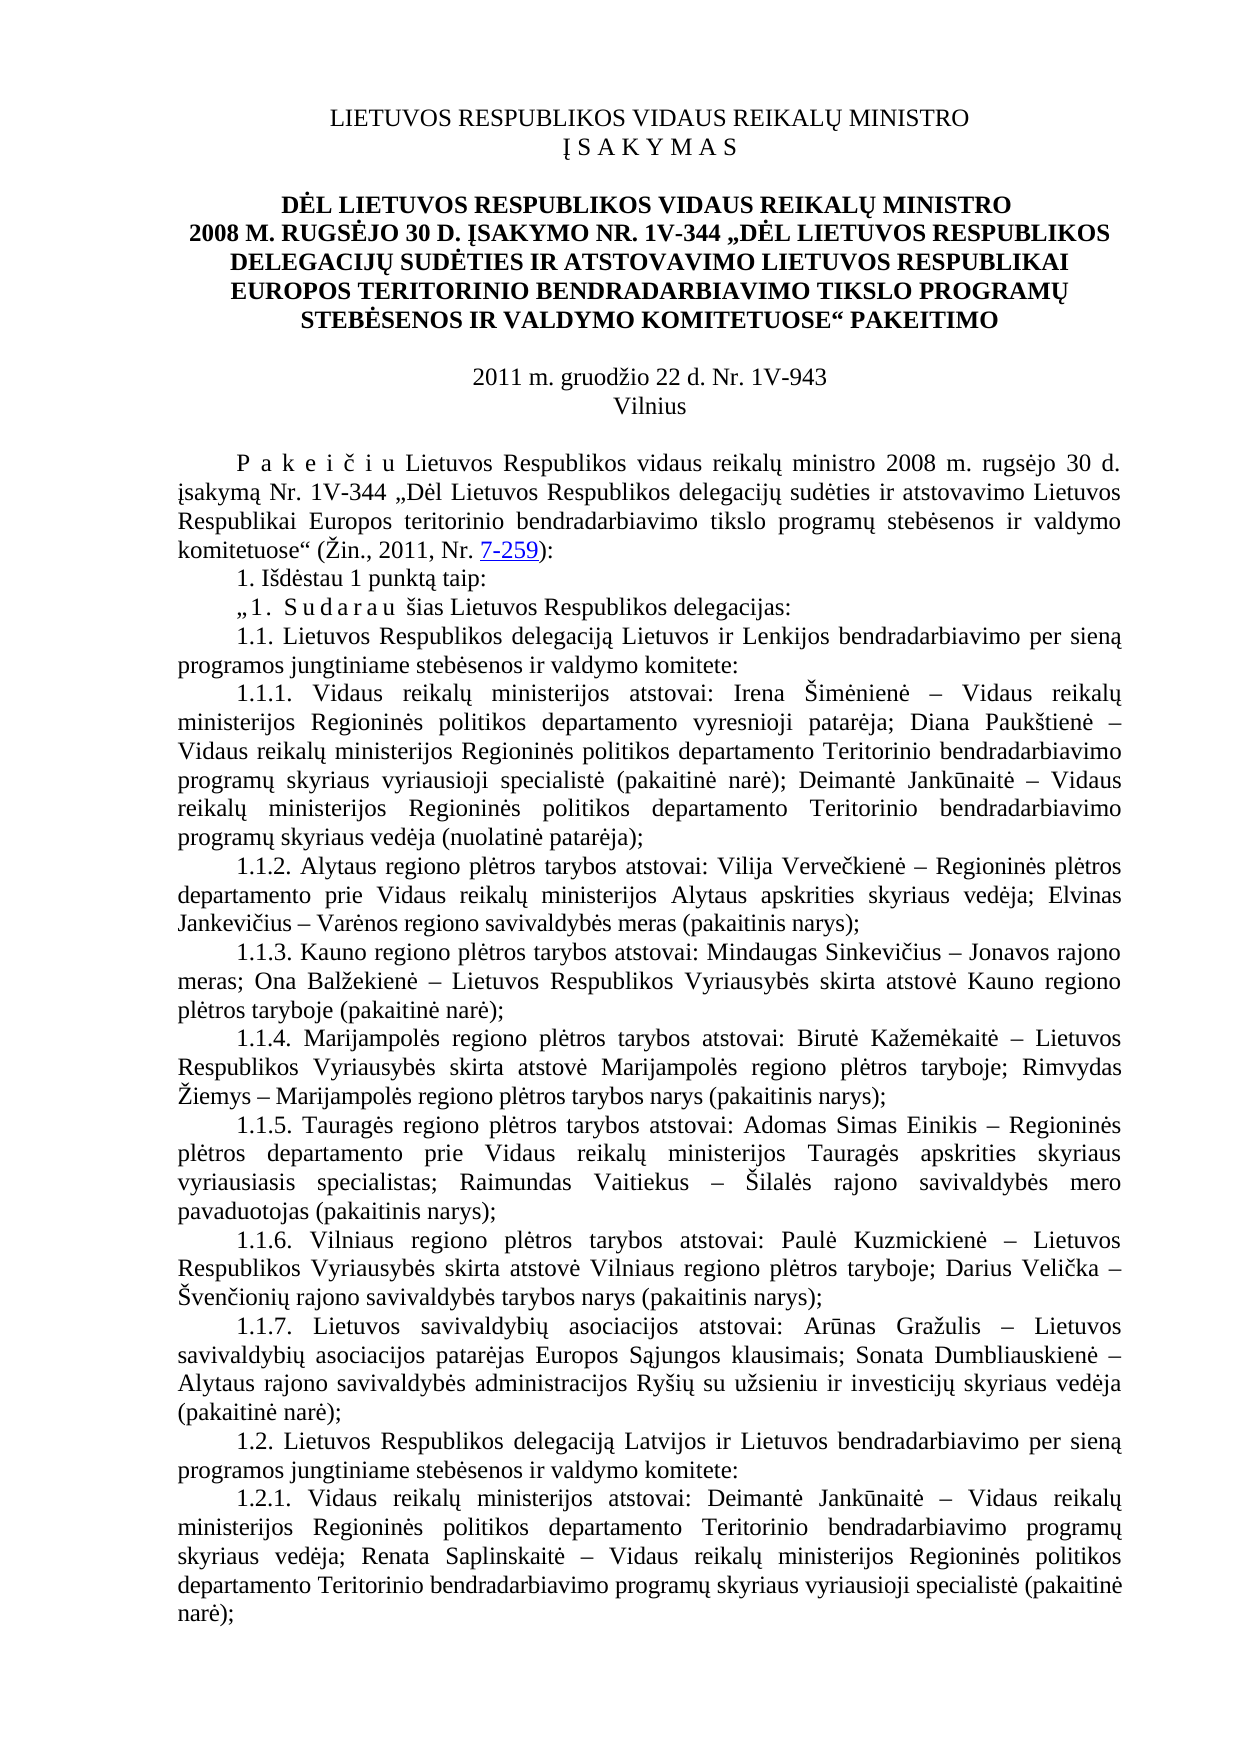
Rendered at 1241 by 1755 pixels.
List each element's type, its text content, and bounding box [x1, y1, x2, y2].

text 1.2.1. Vidaus reikalų ministerijos atstovai: Deimantė Jankūnaitė – Vidaus reikalų ministerijos Regioninės politikos departamento Teritorinio bendradarbiavimo programų skyriaus vedėja; Renata Saplinskaitė – Vidaus reikalų ministerijos Regioninės politikos departamento Teritorinio bendradarbiavimo programų skyriaus vyriausioji specialistė (pakaitinė narė); [177, 1483, 1122, 1627]
text Vilnius [177, 391, 1122, 420]
text 1.1.5. Tauragės regiono plėtros tarybos atstovai: Adomas Simas Einikis – Regioninės plėtros departamento prie Vidaus reikalų ministerijos Tauragės apskrities skyriaus vyriausiasis specialistas; Raimundas Vaitiekus – Šilalės rajono savivaldybės mero pavaduotojas (pakaitinis narys); [177, 1110, 1122, 1225]
text 1. Išdėstau 1 punktą taip: [177, 563, 1122, 592]
text 1.2. Lietuvos Respublikos delegaciją Latvijos ir Lietuvos bendradarbiavimo per sieną programos jungtiniame stebėsenos ir valdymo komitete: [177, 1426, 1122, 1483]
text 2011 m. gruodžio 22 d. Nr. 1V-943 [177, 362, 1122, 391]
text 1.1.7. Lietuvos savivaldybių asociacijos atstovai: Arūnas Gražulis – Lietuvos savivaldybių asociacijos patarėjas Europos Sąjungos klausimais; Sonata Dumbliauskienė – Alytaus rajono savivaldybės administracijos Ryšių su užsieniu ir investicijų skyriaus vedėja (pakaitinė narė); [177, 1311, 1122, 1426]
text „1. Sudarau šias Lietuvos Respublikos delegacijas: [177, 592, 1122, 621]
text 1.1. Lietuvos Respublikos delegaciją Lietuvos ir Lenkijos bendradarbiavimo per sieną programos jungtiniame stebėsenos ir valdymo komitete: [177, 621, 1122, 678]
text LIETUVOS RESPUBLIKOS VIDAUS REIKALŲ MINISTRO [177, 103, 1122, 132]
text 1.1.3. Kauno regiono plėtros tarybos atstovai: Mindaugas Sinkevičius – Jonavos rajono meras; Ona Balžekienė – Lietuvos Respublikos Vyriausybės skirta atstovė Kauno regiono plėtros taryboje (pakaitinė narė); [177, 937, 1122, 1023]
text P a k e i č i u Lietuvos Respublikos vidaus reikalų ministro 2008 m. rugsėjo 30 d. įsakymą Nr. 1V-344 „Dėl Lietuvos Respublikos delegacijų sudėties ir atstovavimo Lietuvos Respublikai Europos teritorinio bendradarbiavimo tikslo programų stebėsenos ir valdymo komitetuose“ (Žin., 2011, Nr. 7-259): [177, 448, 1122, 563]
text 1.1.4. Marijampolės regiono plėtros tarybos atstovai: Birutė Kažemėkaitė – Lietuvos Respublikos Vyriausybės skirta atstovė Marijampolės regiono plėtros taryboje; Rimvydas Žiemys – Marijampolės regiono plėtros tarybos narys (pakaitinis narys); [177, 1023, 1122, 1110]
text 1.1.6. Vilniaus regiono plėtros tarybos atstovai: Paulė Kuzmickienė – Lietuvos Respublikos Vyriausybės skirta atstovė Vilniaus regiono plėtros taryboje; Darius Velička – Švenčionių rajono savivaldybės tarybos narys (pakaitinis narys); [177, 1225, 1122, 1311]
text DĖL LIETUVOS RESPUBLIKOS VIDAUS REIKALŲ MINISTRO 2008 M. RUGSĖJO 30 D. ĮSAKYMO Nr. 1V-344 „DĖL LIETUVOS RESPUBLIKOS DELEGACIJŲ SUDĖTIES IR ATSTOVAVIMO LIETUVOS RESPUBLIKAI EUROPOS TERITORINIO BENDRADARBIAVIMO TIKSLO PROGRAMŲ STEBĖSENOS IR VALDYMO KOMITETUOSE“ PAKEITIMO [177, 190, 1122, 333]
text Į S A K Y M A S [177, 132, 1122, 161]
text 1.1.2. Alytaus regiono plėtros tarybos atstovai: Vilija Vervečkienė – Regioninės plėtros departamento prie Vidaus reikalų ministerijos Alytaus apskrities skyriaus vedėja; Elvinas Jankevičius – Varėnos regiono savivaldybės meras (pakaitinis narys); [177, 851, 1122, 937]
text 1.1.1. Vidaus reikalų ministerijos atstovai: Irena Šimėnienė – Vidaus reikalų ministerijos Regioninės politikos departamento vyresnioji patarėja; Diana Paukštienė – Vidaus reikalų ministerijos Regioninės politikos departamento Teritorinio bendradarbiavimo programų skyriaus vyriausioji specialistė (pakaitinė narė); Deimantė Jankūnaitė – Vidaus reikalų ministerijos Regioninės politikos departamento Teritorinio bendradarbiavimo programų skyriaus vedėja (nuolatinė patarėja); [177, 678, 1122, 851]
